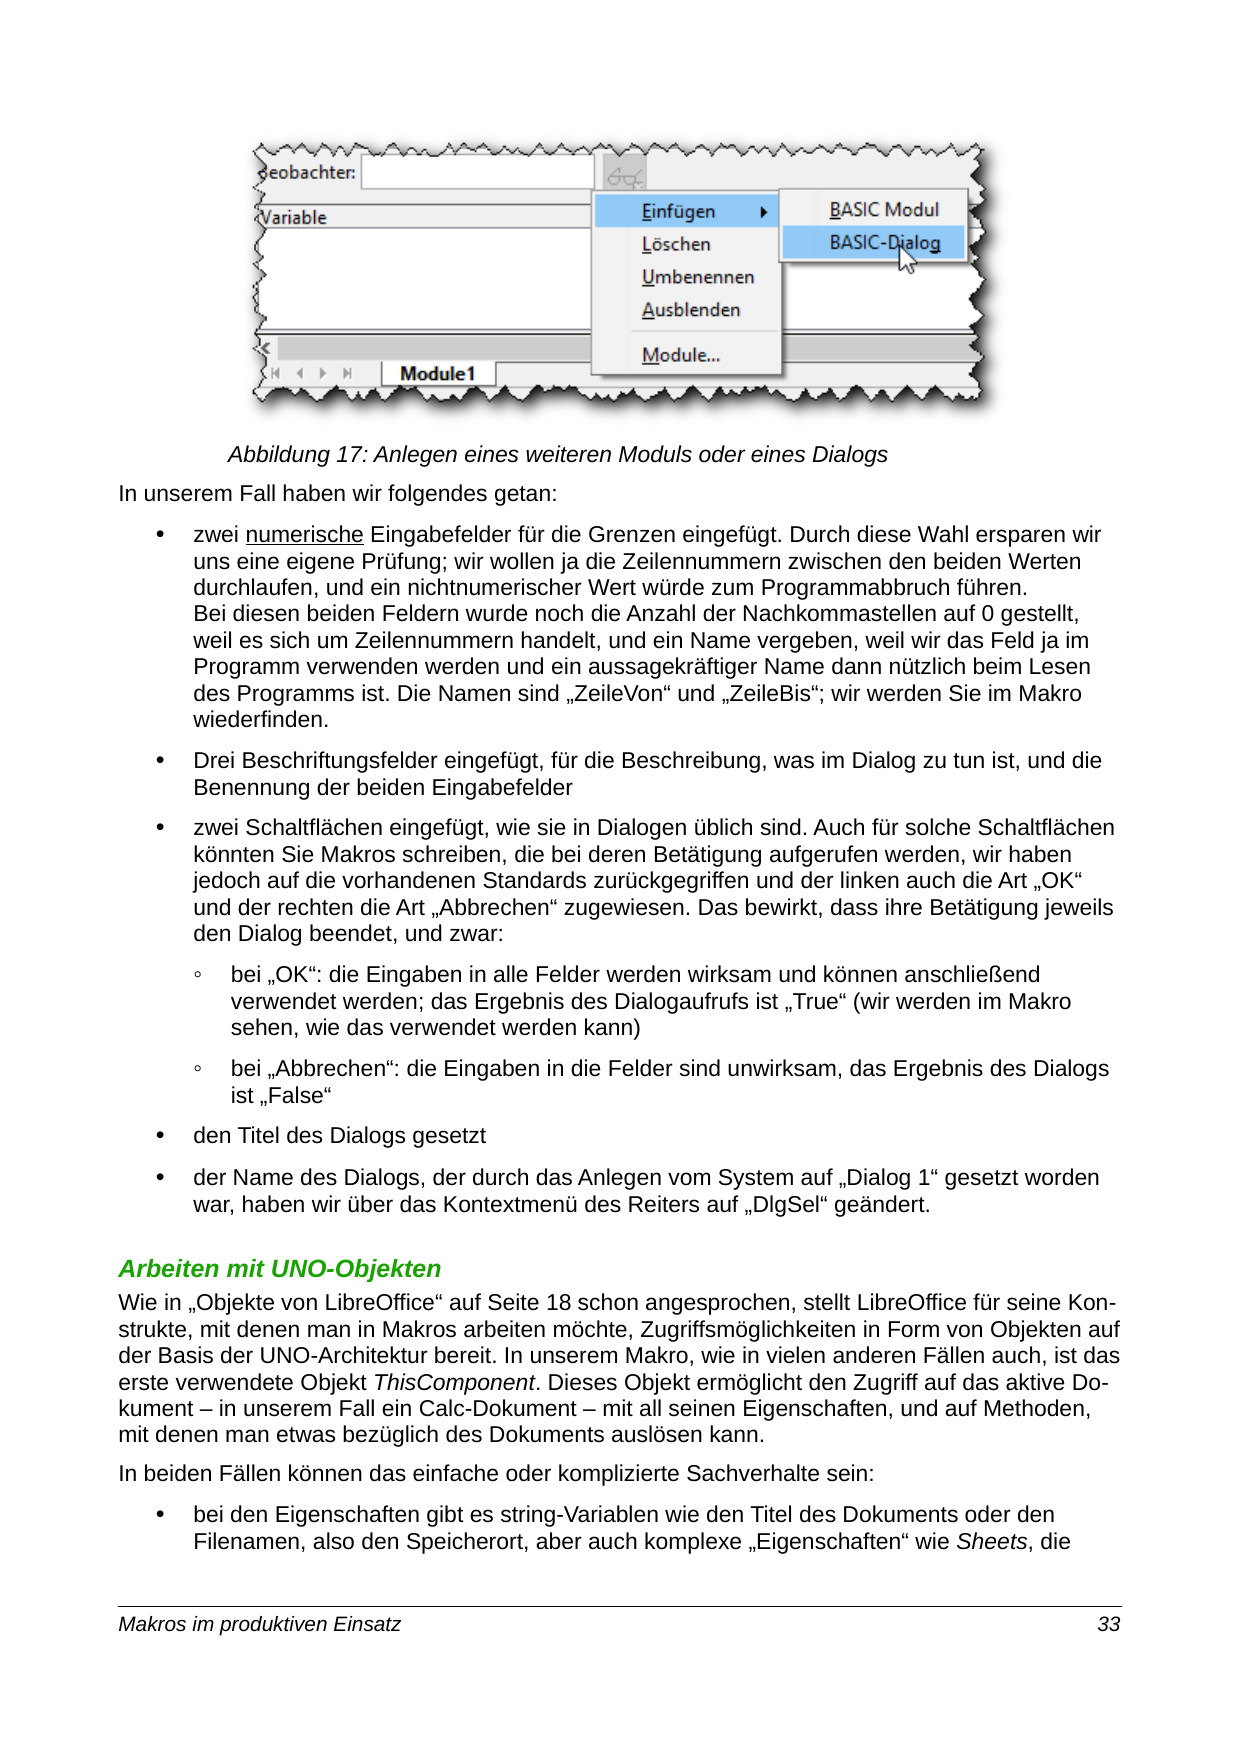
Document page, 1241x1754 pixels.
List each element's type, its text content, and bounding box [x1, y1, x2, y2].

list der Name des Dialogs, der durch das Anlegen vom System auf „Dialog 1“ gesetzt worden war, haben wir über das Kontextmenü des Reiters auf „DlgSel“ geändert. [156, 1162, 1122, 1217]
text In beiden Fällen können das einfache oder komplizierte Sachverhalte sein: [118, 1460, 1122, 1486]
list bei „Abbrechen“: die Eingaben in die Felder sind unwirksam, das Ergebnis des Dialogs ist „False“ [193, 1053, 1122, 1108]
list zwei Schaltflächen eingefügt, wie sie in Dialogen üblich sind. Auch für solche Schaltflächen könnten Sie Makros schreiben, die bei deren Betätigung aufgerufen werden, wir haben jedoch auf die vorhandenen Standards zurückgegriffen und der linken auch die Art „OK“ und der rechten die Art „Abbrechen“ zugewiesen. Das bewirkt, dass ihre Betätigung jeweils den Dialog beendet, und zwar: [156, 812, 1122, 946]
list zwei numerische Eingabefelder für die Grenzen eingefügt. Durch diese Wahl ersparen wir uns eine eigene Prüfung; wir wollen ja die Zeilennummern zwischen den beiden Werten durchlaufen, und ein nichtnumerischer Wert würde zum Programmabbruch führen. Bei diesen beiden Feldern wurde noch die Anzahl der Nachkommastellen auf 0 gestellt, weil es sich um Zeilennummern handelt, und ein Name vergeben, weil wir das Feld ja im Programm verwenden werden und ein aussagekräftiger Name dann nützlich beim Lesen des Programms ist. Die Namen sind „ZeileVon“ und „ZeileBis“; wir werden Sie im Makro wiederfinden. [156, 519, 1122, 732]
text Abbildung 17: Anlegen eines weiteren Moduls oder eines Dialogs [228, 441, 1012, 468]
list Drei Beschriftungsfelder eingefügt, für die Beschreibung, was im Dialog zu tun ist, und die Benennung der beiden Eingabefelder [156, 745, 1122, 800]
list bei „OK“: die Eingaben in alle Felder werden wirksam und können anschließend verwendet werden; das Ergebnis des Dialogaufrufs ist „True“ (wir werden im Makro sehen, wie das verwendet werden kann) [193, 959, 1122, 1040]
list den Titel des Dialogs gesetzt [156, 1121, 1122, 1149]
text In unserem Fall haben wir folgendes getan: [118, 480, 1122, 506]
subtitle Arbeiten mit UNO-Objekten [118, 1254, 1122, 1283]
text Wie in „Objekte von LibreOffice“ auf Seite 18 schon angesprochen, stellt LibreOffice für seine Kon­strukte, mit denen man in Makros arbeiten möchte, Zugriffsmöglichkeiten in Form von Objekten auf der Basis der UNO-Architektur bereit. In unserem Makro, wie in vielen anderen Fällen auch, ist das erste verwendete Objekt ThisComponent. Dieses Objekt ermöglicht den Zugriff auf das aktive Do­kument – in unserem Fall ein Calc-Dokument – mit all seinen Eigenschaften, und auf Methoden, mit denen man etwas bezüglich des Dokuments auslösen kann. [118, 1289, 1122, 1447]
picture [228, 118, 1013, 429]
list bei den Eigenschaften gibt es string-Variablen wie den Titel des Dokuments oder den Filenamen, also den Speicherort, aber auch komplexe „Eigenschaften“ wie Sheets, die [156, 1499, 1122, 1554]
